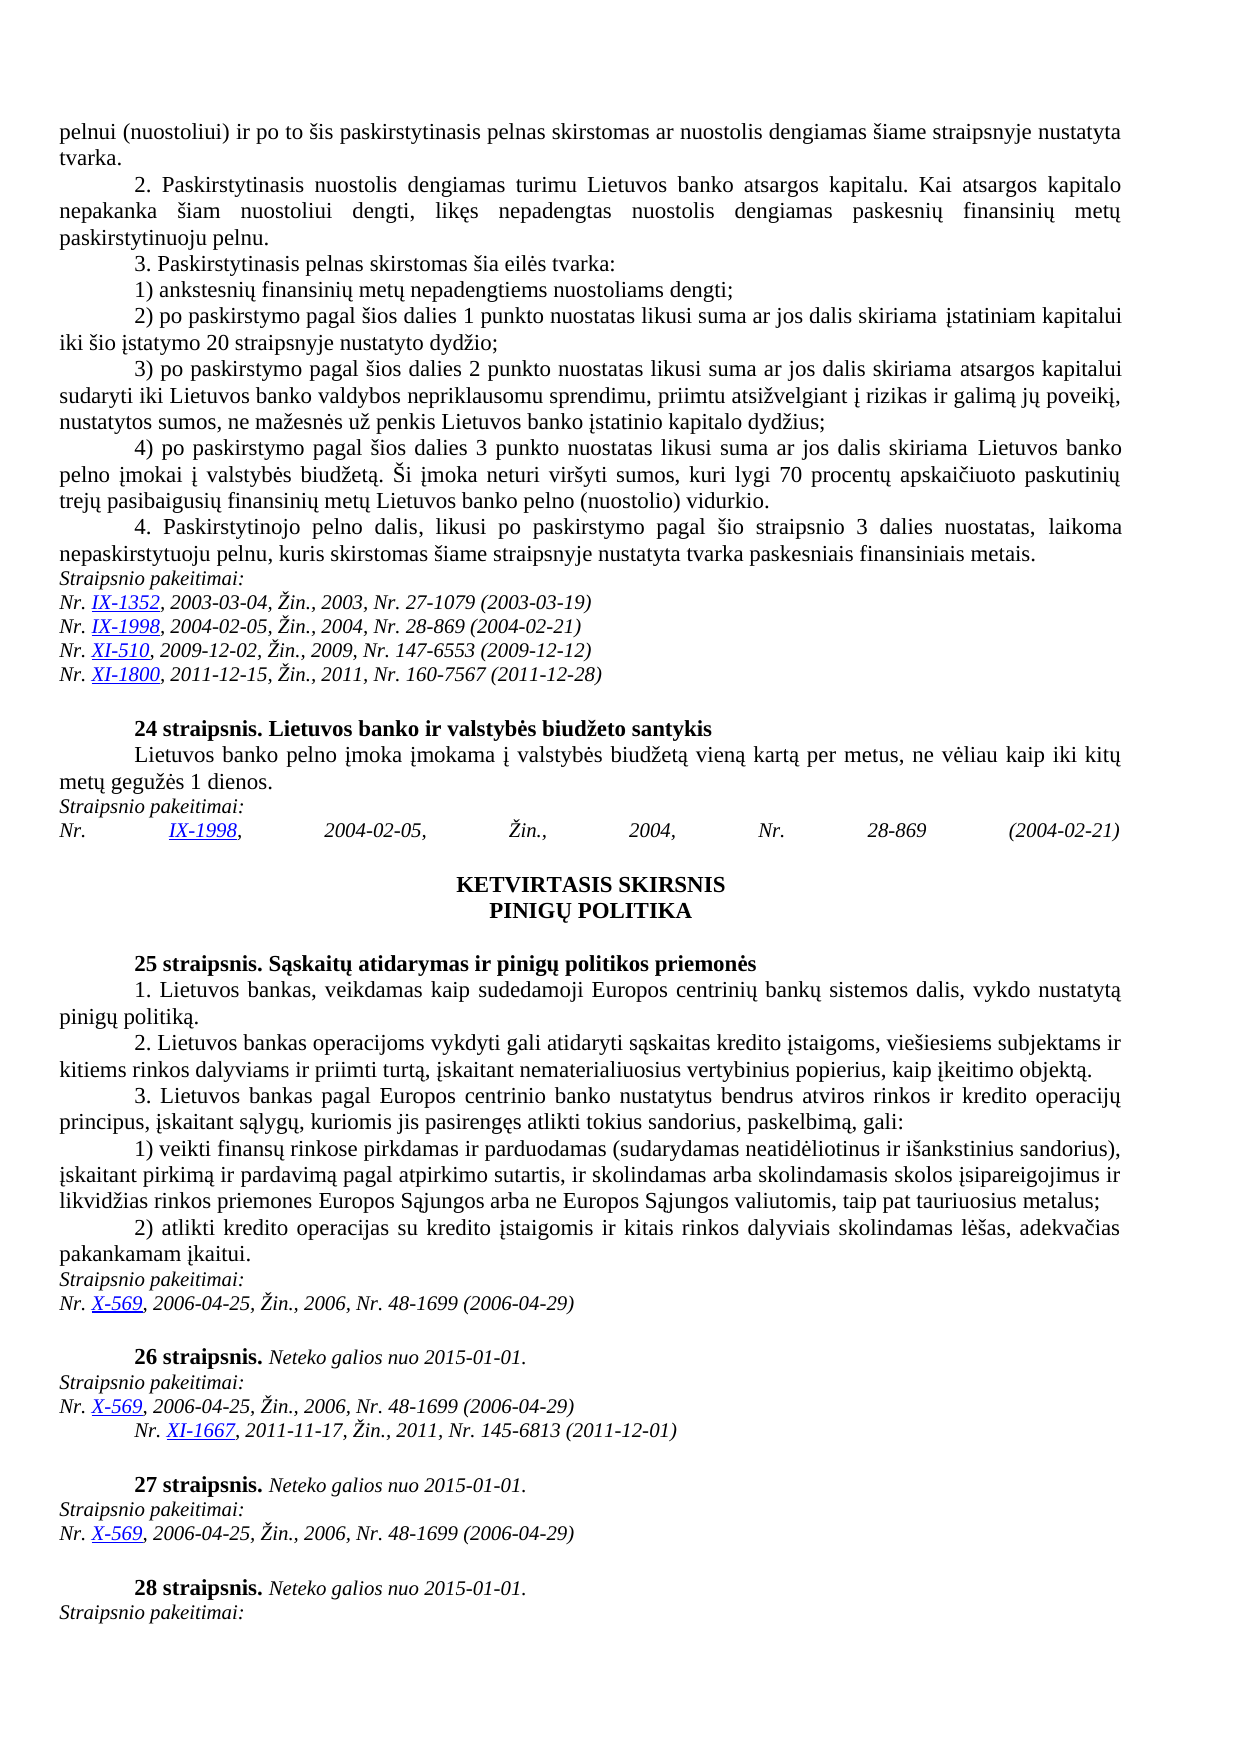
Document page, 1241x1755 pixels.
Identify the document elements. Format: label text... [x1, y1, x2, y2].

text Straipsnio pakeitimai: [59, 1497, 1122, 1521]
text 27 straipsnis. Neteko galios nuo 2015-01-01. [59, 1471, 1122, 1497]
text 25 straipsnis. Sąskaitų atidarymas ir pinigų politikos priemonės [59, 950, 1122, 977]
text Nr. XI-1667, 2011-11-17, Žin., 2011, Nr. 145-6813 (2011-12-01) [59, 1418, 1122, 1442]
text 2) po paskirstymo pagal šios dalies 1 punkto nuostatas likusi suma ar jos dalis skiriama įstatiniam kapitalui iki šio įstatymo 20 straipsnyje nustatyto dydžio; [59, 303, 1122, 355]
text PINIGŲ POLITIKA [59, 897, 1122, 924]
text Nr. X-569, 2006-04-25, Žin., 2006, Nr. 48-1699 (2006-04-29) [59, 1394, 1122, 1418]
text Nr. XI-510, 2009-12-02, Žin., 2009, Nr. 147-6553 (2009-12-12) [59, 638, 1122, 662]
text 24 straipsnis. Lietuvos banko ir valstybės biudžeto santykis [59, 715, 1122, 742]
text 3. Lietuvos bankas pagal Europos centrinio banko nustatytus bendrus atviros rinkos ir kredito operacijų principus, įskaitant sąlygų, kuriomis jis pasirengęs atlikti tokius sandorius, paskelbimą, gali: [59, 1082, 1122, 1135]
text 26 straipsnis. Neteko galios nuo 2015-01-01. [59, 1343, 1122, 1370]
text Nr. IX-1352, 2003-03-04, Žin., 2003, Nr. 27-1079 (2003-03-19) [59, 590, 1122, 614]
text 4) po paskirstymo pagal šios dalies 3 punkto nuostatas likusi suma ar jos dalis skiriama Lietuvos banko pelno įmokai į valstybės biudžetą. Ši įmoka neturi viršyti sumos, kuri lygi 70 procentų apskaičiuoto paskutinių trejų pasibaigusių finansinių metų Lietuvos banko pelno (nuostolio) vidurkio. [59, 434, 1122, 513]
text pelnui (nuostoliui) ir po to šis paskirstytinasis pelnas skirstomas ar nuostolis dengiamas šiame straipsnyje nustatyta tvarka. [59, 118, 1122, 171]
text 2) atlikti kredito operacijas su kredito įstaigomis ir kitais rinkos dalyviais skolindamas lėšas, adekvačias pakankamam įkaitui. [59, 1214, 1122, 1266]
text KETVIRTASIS SKIRSNIS [59, 871, 1122, 897]
text Straipsnio pakeitimai: [59, 1600, 1122, 1624]
text Nr. X-569, 2006-04-25, Žin., 2006, Nr. 48-1699 (2006-04-29) [59, 1291, 1122, 1314]
text 1. Lietuvos bankas, veikdamas kaip sudedamoji Europos centrinių bankų sistemos dalis, vykdo nustatytą pinigų politiką. [59, 977, 1122, 1029]
text 2. Paskirstytinasis nuostolis dengiamas turimu Lietuvos banko atsargos kapitalu. Kai atsargos kapitalo nepakanka šiam nuostoliui dengti, likęs nepadengtas nuostolis dengiamas paskesnių finansinių metų paskirstytinuoju pelnu. [59, 171, 1122, 250]
text Straipsnio pakeitimai: [59, 794, 1122, 818]
text Straipsnio pakeitimai: [59, 1370, 1122, 1394]
text 3. Paskirstytinasis pelnas skirstomas šia eilės tvarka: [59, 250, 1122, 276]
text Straipsnio pakeitimai: [59, 1266, 1122, 1291]
text 3) po paskirstymo pagal šios dalies 2 punkto nuostatas likusi suma ar jos dalis skiriama atsargos kapitalui sudaryti iki Lietuvos banko valdybos nepriklausomu sprendimu, priimtu atsižvelgiant į rizikas ir galimą jų poveikį, nustatytos sumos, ne mažesnės už penkis Lietuvos banko įstatinio kapitalo dydžius; [59, 355, 1122, 434]
text Nr. IX-1998, 2004-02-05, Žin., 2004, Nr. 28-869 (2004-02-21) [59, 614, 1122, 638]
text Lietuvos banko pelno įmoka įmokama į valstybės biudžetą vieną kartą per metus, ne vėliau kaip iki kitų metų gegužės 1 dienos. [59, 742, 1122, 794]
text Straipsnio pakeitimai: [59, 566, 1122, 590]
text Nr. X-569, 2006-04-25, Žin., 2006, Nr. 48-1699 (2006-04-29) [59, 1521, 1122, 1545]
text 1) veikti finansų rinkose pirkdamas ir parduodamas (sudarydamas neatidėliotinus ir išankstinius sandorius), įskaitant pirkimą ir pardavimą pagal atpirkimo sutartis, ir skolindamas arba skolindamasis skolos įsipareigojimus ir likvidžias rinkos priemones Europos Sąjungos arba ne Europos Sąjungos valiutomis, taip pat tauriuosius metalus; [59, 1135, 1122, 1214]
text 1) ankstesnių finansinių metų nepadengtiems nuostoliams dengti; [59, 276, 1122, 303]
text 4. Paskirstytinojo pelno dalis, likusi po paskirstymo pagal šio straipsnio 3 dalies nuostatas, laikoma nepaskirstytuoju pelnu, kuris skirstomas šiame straipsnyje nustatyta tvarka paskesniais finansiniais metais. [59, 513, 1122, 566]
text 2. Lietuvos bankas operacijoms vykdyti gali atidaryti sąskaitas kredito įstaigoms, viešiesiems subjektams ir kitiems rinkos dalyviams ir priimti turtą, įskaitant nematerialiuosius vertybinius popierius, kaip įkeitimo objektą. [59, 1029, 1122, 1082]
text Nr. IX-1998, 2004-02-05, Žin., 2004, Nr. 28-869 (2004-02-21) [59, 818, 1122, 871]
text 28 straipsnis. Neteko galios nuo 2015-01-01. [59, 1574, 1122, 1600]
text Nr. XI-1800, 2011-12-15, Žin., 2011, Nr. 160-7567 (2011-12-28) [59, 662, 1122, 686]
